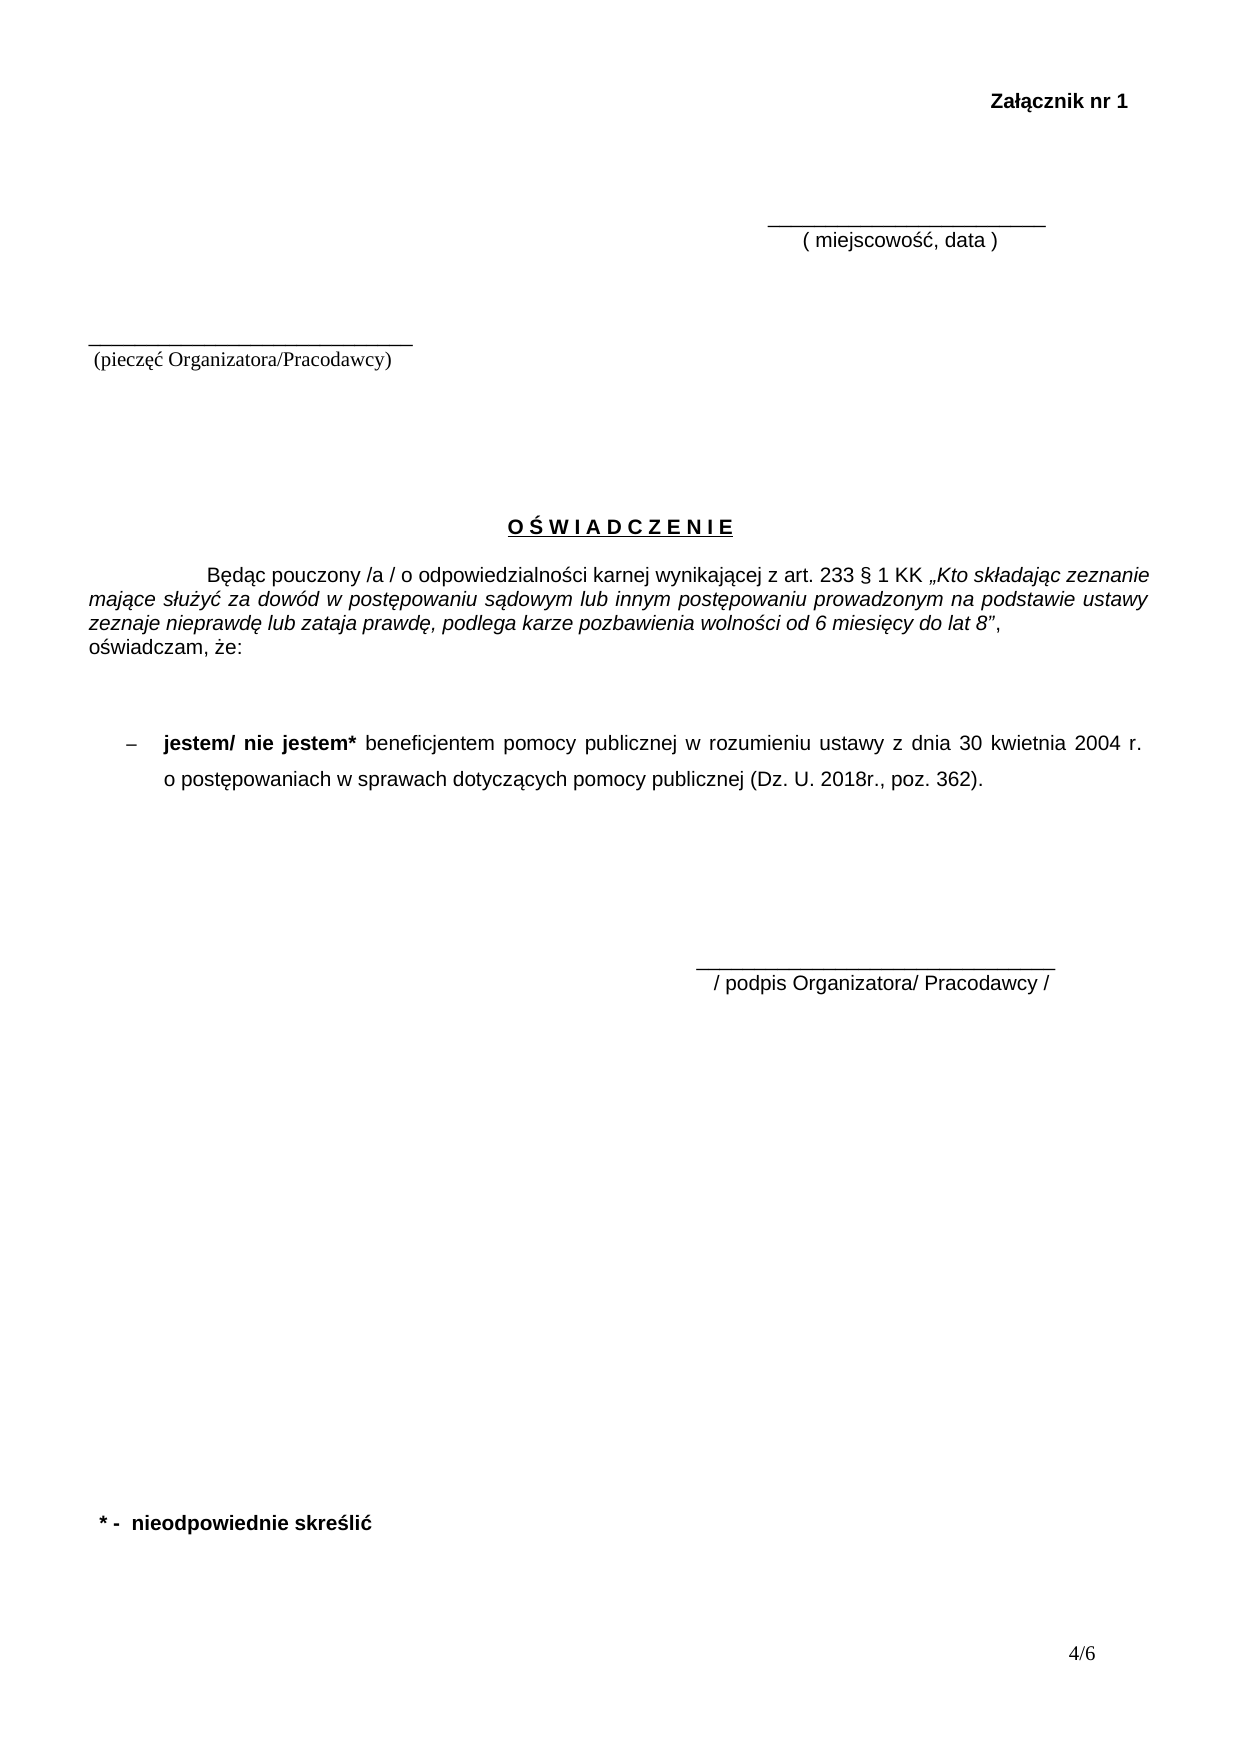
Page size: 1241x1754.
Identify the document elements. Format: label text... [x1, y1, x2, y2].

text Załącznik nr 1 [88, 88, 1152, 112]
text O Ś W I A D C Z E N I E [88, 515, 1152, 539]
text Będąc pouczony /a / o odpowiedzialności karnej wynikającej z art. 233 § 1 KK „Kto składając zeznanie mające służyć za dowód w postępowaniu sądowym lub innym postępowaniu prowadzonym na podstawie ustawy zeznaje nieprawdę lub zataja prawdę, podlega karze pozbawienia wolności od 6 miesięcy do lat 8”, [88, 563, 1152, 635]
text ( miejscowość, data ) [88, 227, 1152, 251]
text (pieczęć Organizatora/Pracodawcy) [88, 347, 1152, 371]
text * - nieodpowiednie skreślić [93, 1509, 1152, 1534]
text / podpis Organizatora/ Pracodawcy / [88, 970, 1152, 994]
text _______________________________ [88, 946, 1152, 970]
text ________________________ [88, 203, 1152, 227]
list jestem/ nie jestem* beneficjentem pomocy publicznej w rozumieniu ustawy z dnia 30 kwietnia 2004 r. o postępowaniach w sprawach dotyczących pomocy publicznej (Dz. U. 2018r., poz. 362). [126, 731, 1152, 791]
text ____________________________ [88, 323, 1152, 347]
text oświadczam, że: [88, 635, 1152, 659]
